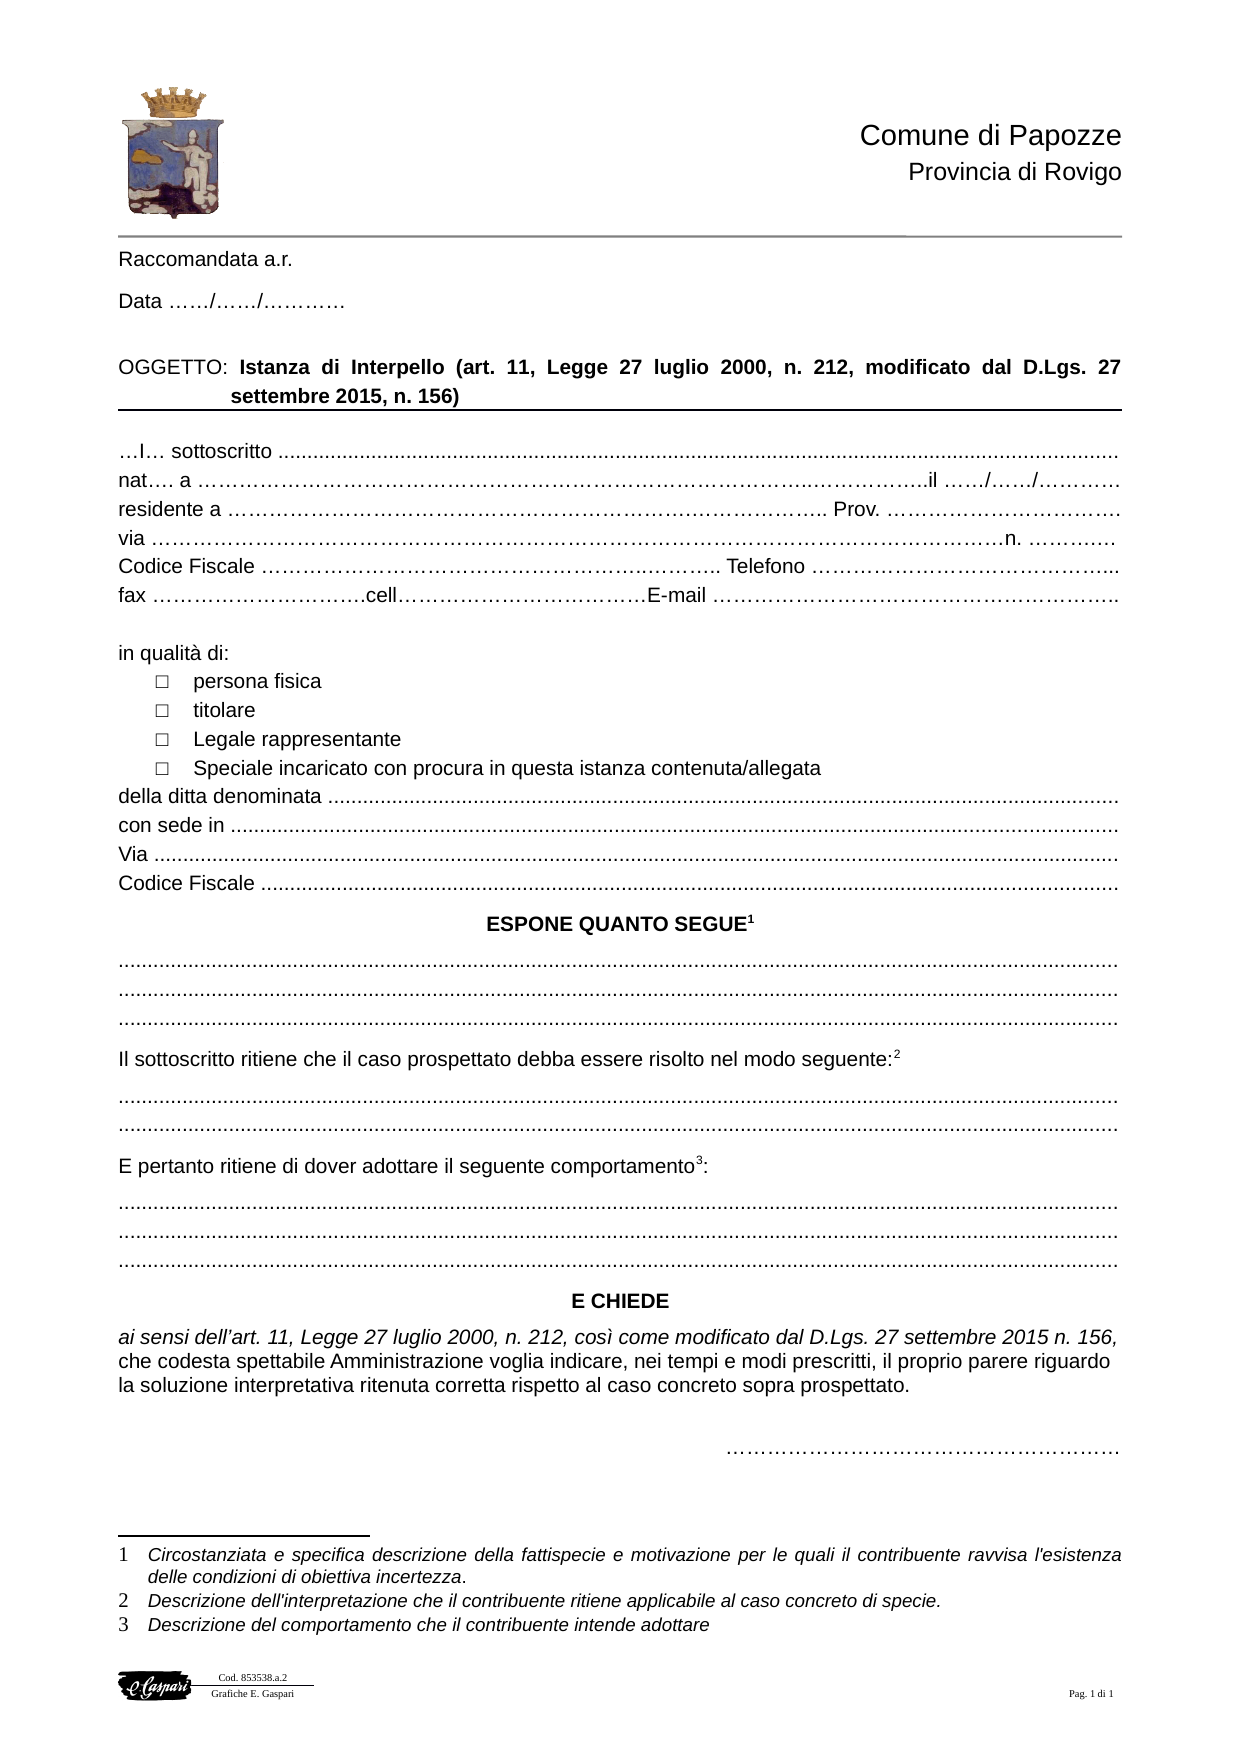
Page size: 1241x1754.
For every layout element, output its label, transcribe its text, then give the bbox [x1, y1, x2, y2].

text in qualità di: [118, 641, 1122, 664]
list Legale rappresentante [156, 727, 1122, 751]
text con sede in [118, 813, 1122, 837]
text nat…. a ……………………………………………………………………………..……………..il ……/……/………… [118, 468, 1122, 492]
text …I… sottoscritto [118, 439, 1122, 463]
text ………………………………………………… [723, 1434, 1122, 1458]
text via ……………………………………………………………………………………………………………n. ……….… [118, 526, 1122, 549]
text Descrizione dell'interpretazione che il contribuente ritiene applicabile al caso concreto di specie. [118, 1588, 1122, 1612]
text della ditta denominata [118, 784, 1122, 808]
picture [117, 1670, 192, 1701]
text Circostanziata e specifica descrizione della fattispecie e motivazione per le quali il contribuente ravvisa l'esistenza delle condizioni di obiettiva incertezza. [118, 1542, 1122, 1588]
text Provincia di Rovigo [224, 157, 1122, 185]
text ai sensi dell’art. 11, Legge 27 luglio 2000, n. 212, così come modificato dal D.Lgs. 27 settembre 2015 n. 156, che codesta spettabile Amministrazione voglia indicare, nei tempi e modi prescritti, il proprio parere riguardo la soluzione interpretativa ritenuta corretta rispetto al caso concreto sopra prospettato. [118, 1325, 1122, 1397]
text ESPONE QUANTO SEGUE [118, 912, 1122, 936]
text OGGETTO: Istanza di Interpello (art. 11, Legge 27 luglio 2000, n. 212, modificato dal D.Lgs. 27 settembre 2015, n. 156) [118, 355, 1122, 409]
list persona fisica [156, 669, 1122, 693]
text residente a ………………………………………………………….……………….. Prov. ……………………………. [118, 497, 1122, 521]
text Via [118, 842, 1122, 866]
list Speciale incaricato con procura in questa istanza contenuta/allegata [156, 756, 1122, 779]
picture [122, 87, 224, 219]
text Comune di Papozze [224, 118, 1122, 152]
text E CHIEDE [118, 1289, 1122, 1313]
text Codice Fiscale [118, 871, 1122, 894]
text Descrizione del comportamento che il contribuente intende adottare [118, 1612, 1122, 1636]
text Raccomandata a.r. [118, 247, 1122, 271]
text Codice Fiscale ………………………………………………..……….. Telefono ……………………………………... [118, 554, 1122, 578]
text fax ………………………….cell………………………………E-mail ………………………………………………….. [118, 583, 1122, 607]
list titolare [156, 698, 1122, 722]
text Il sottoscritto ritiene che il caso prospettato debba essere risolto nel modo seguente: [118, 1047, 1122, 1071]
text Data ……/……/………… [118, 288, 1122, 312]
text E pertanto ritiene di dover adottare il seguente comportamento: [118, 1153, 1122, 1177]
